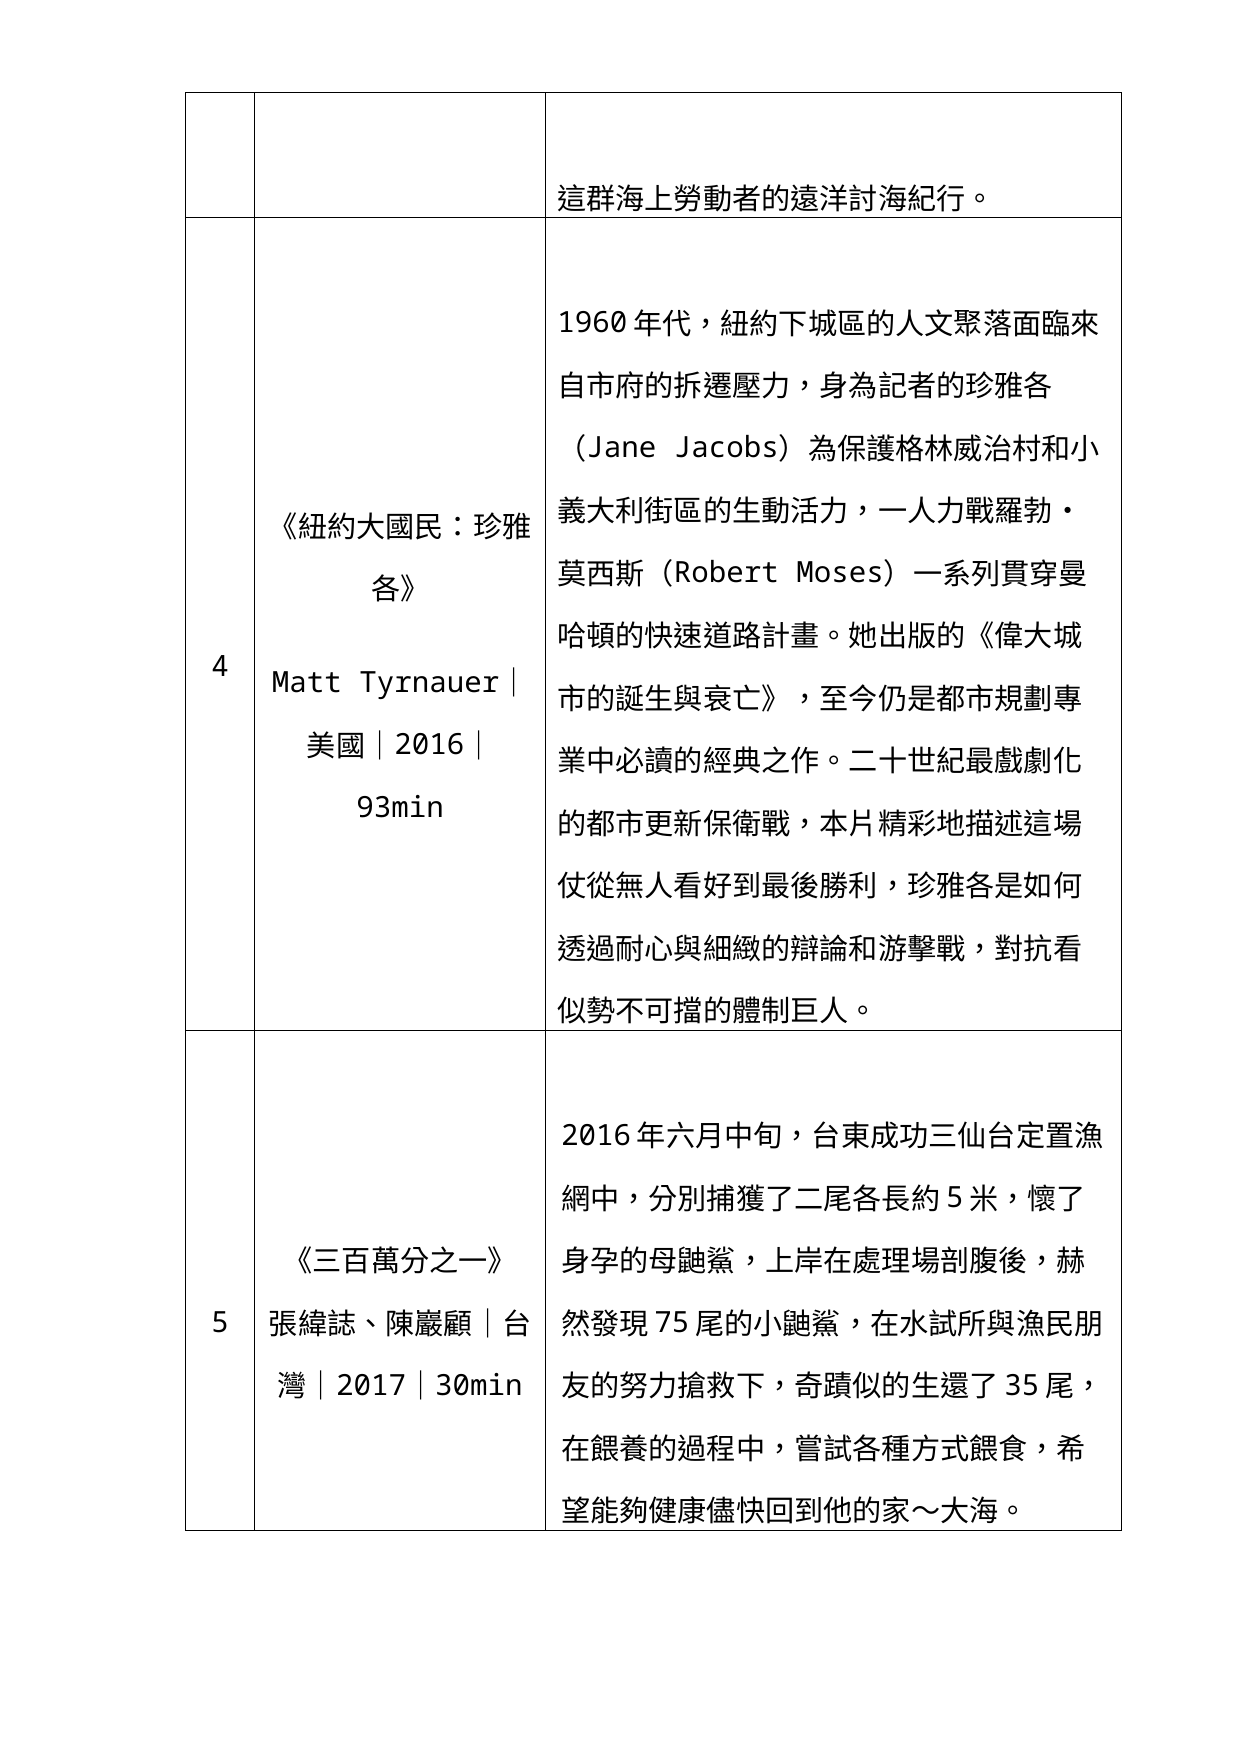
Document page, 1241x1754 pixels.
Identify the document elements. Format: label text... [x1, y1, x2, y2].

table_cell 2016年六月中旬，台東成功三仙台定置漁網中，分別捕獲了二尾各長約5米，懷了身孕的母鼬鯊，上岸在處理場剖腹後，赫然發現75尾的小鼬鯊，在水試所與漁民朋友的努力搶救下，奇蹟似的生還了35尾，在餵養的過程中，嘗試各種方式餵食，希望能夠健康儘快回到他的家～大海。 [546, 1031, 1121, 1530]
table_cell 5 [186, 1031, 254, 1530]
table_cell 《三百萬分之一》 張緯誌、陳巖顧｜台灣｜2017｜30min [255, 1031, 545, 1530]
table_cell 這群海上勞動者的遠洋討海紀行。 [546, 93, 1121, 217]
table_cell 1960年代，紐約下城區的人文聚落面臨來自市府的拆遷壓力，身為記者的珍雅各（Jane Jacobs）為保護格林威治村和小義大利街區的生動活力，一人力戰羅勃・莫西斯（Robert Moses）一系列貫穿曼哈頓的快速道路計畫。她出版的《偉大城市的誕生與衰亡》，至今仍是都市規劃專業中必讀的經典之作。二十世紀最戲劇化的都市更新保衛戰，本片精彩地描述這場仗從無人看好到最後勝利，珍雅各是如何透過耐心與細緻的辯論和游擊戰，對抗看似勢不可擋的體制巨人。 [546, 218, 1121, 1030]
table_cell 《紐約大國民：珍雅各》 Matt Tyrnauer｜美國｜2016｜93min [255, 218, 545, 1030]
table_cell 4 [186, 218, 254, 1030]
table_cell [255, 93, 545, 217]
table_cell [186, 93, 254, 217]
